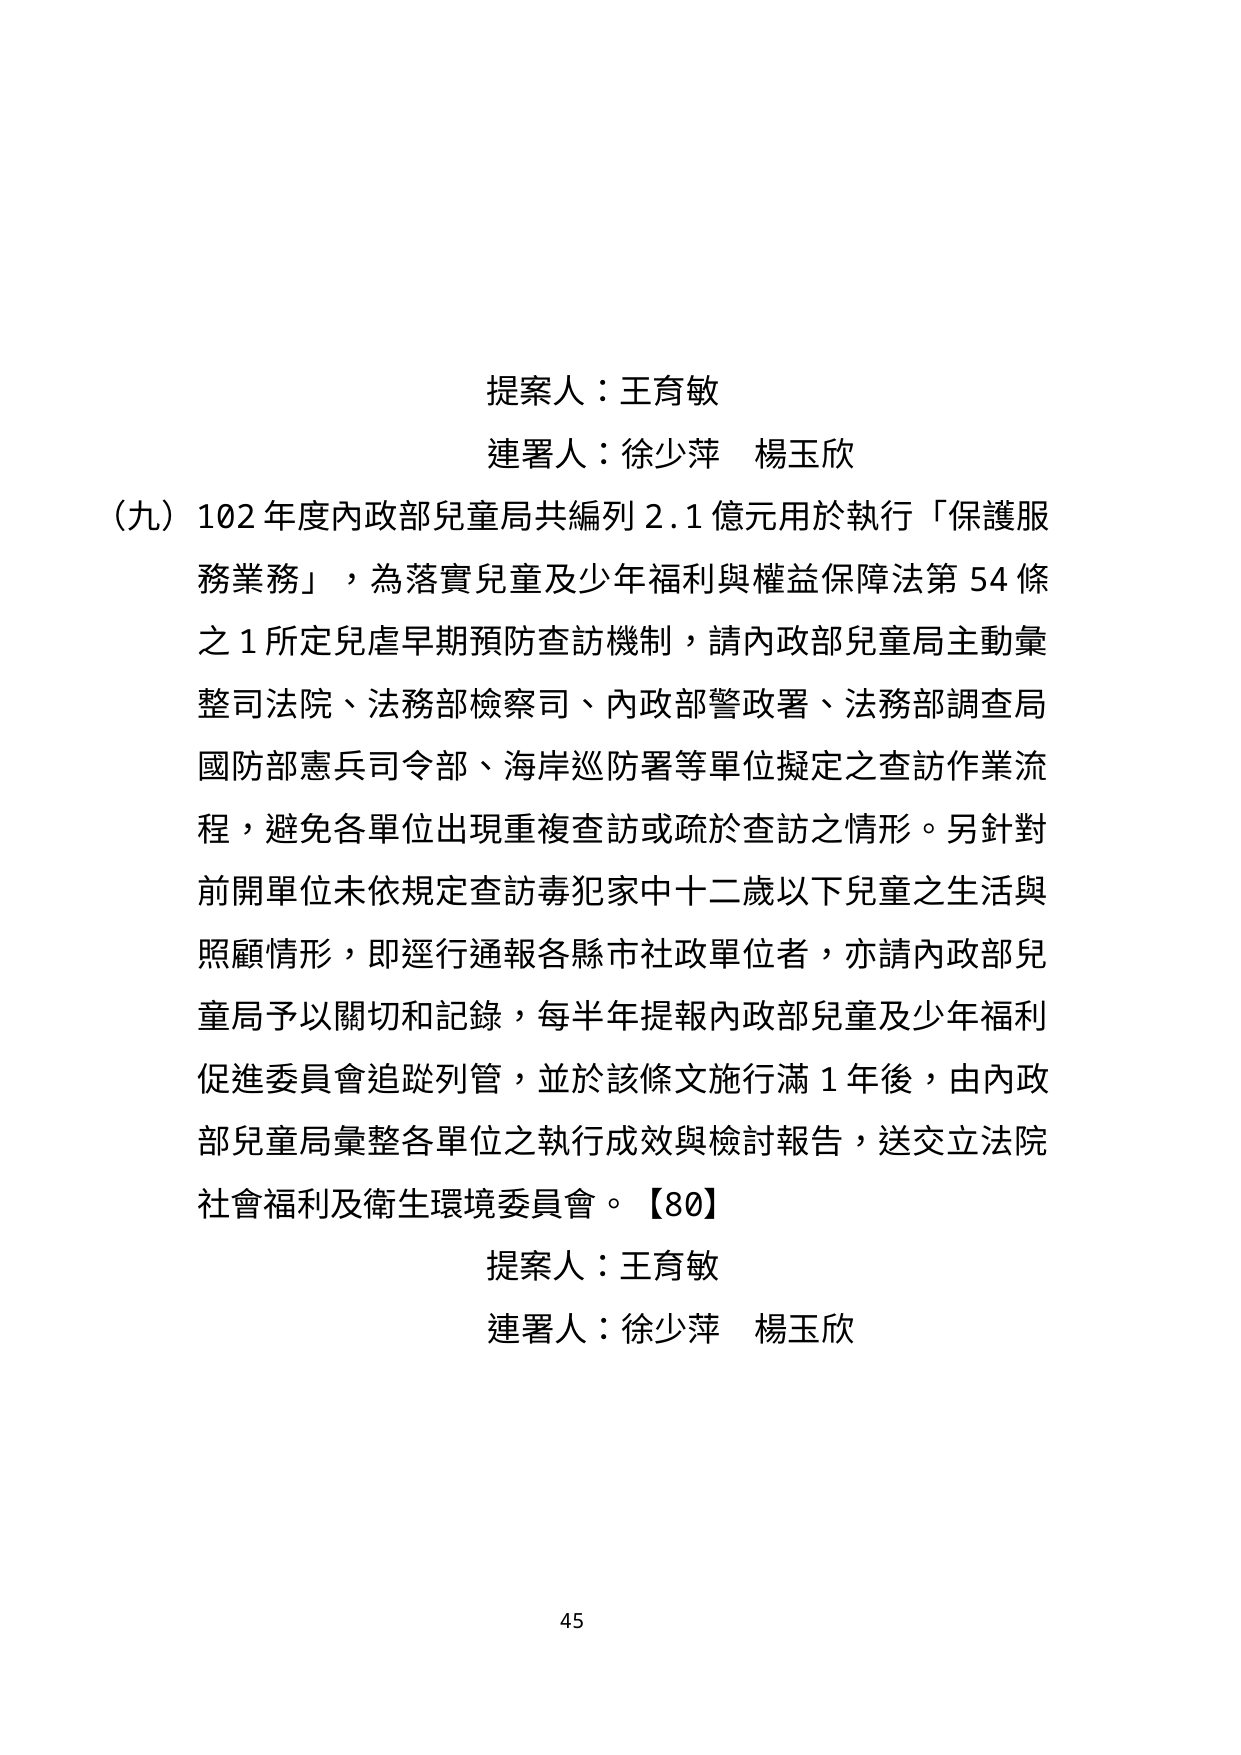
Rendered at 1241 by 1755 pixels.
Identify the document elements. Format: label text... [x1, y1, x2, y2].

text 連署人：徐少萍 楊玉欣 [487, 1285, 1050, 1347]
text （九）102年度內政部兒童局共編列2.1億元用於執行「保護服務業務」，為落實兒童及少年福利與權益保障法第54條之1所定兒虐早期預防查訪機制，請內政部兒童局主動彙整司法院、法務部檢察司、內政部警政署、法務部調查局、國防部憲兵司令部、海岸巡防署等單位擬定之查訪作業流程，避免各單位出現重複查訪或疏於查訪之情形。另針對前開單位未依規定查訪毒犯家中十二歲以下兒童之生活與照顧情形，即逕行通報各縣市社政單位者，亦請內政部兒童局予以關切和記錄，每半年提報內政部兒童及少年福利促進委員會追踨列管，並於該條文施行滿1年後，由內政部兒童局彙整各單位之執行成效與檢討報告，送交立法院社會福利及衛生環境委員會。【80】 [94, 472, 1050, 1222]
text 提案人：王育敏 [94, 347, 1050, 410]
text 提案人：王育敏 [94, 1222, 1050, 1285]
text 連署人：徐少萍 楊玉欣 [487, 410, 1050, 472]
